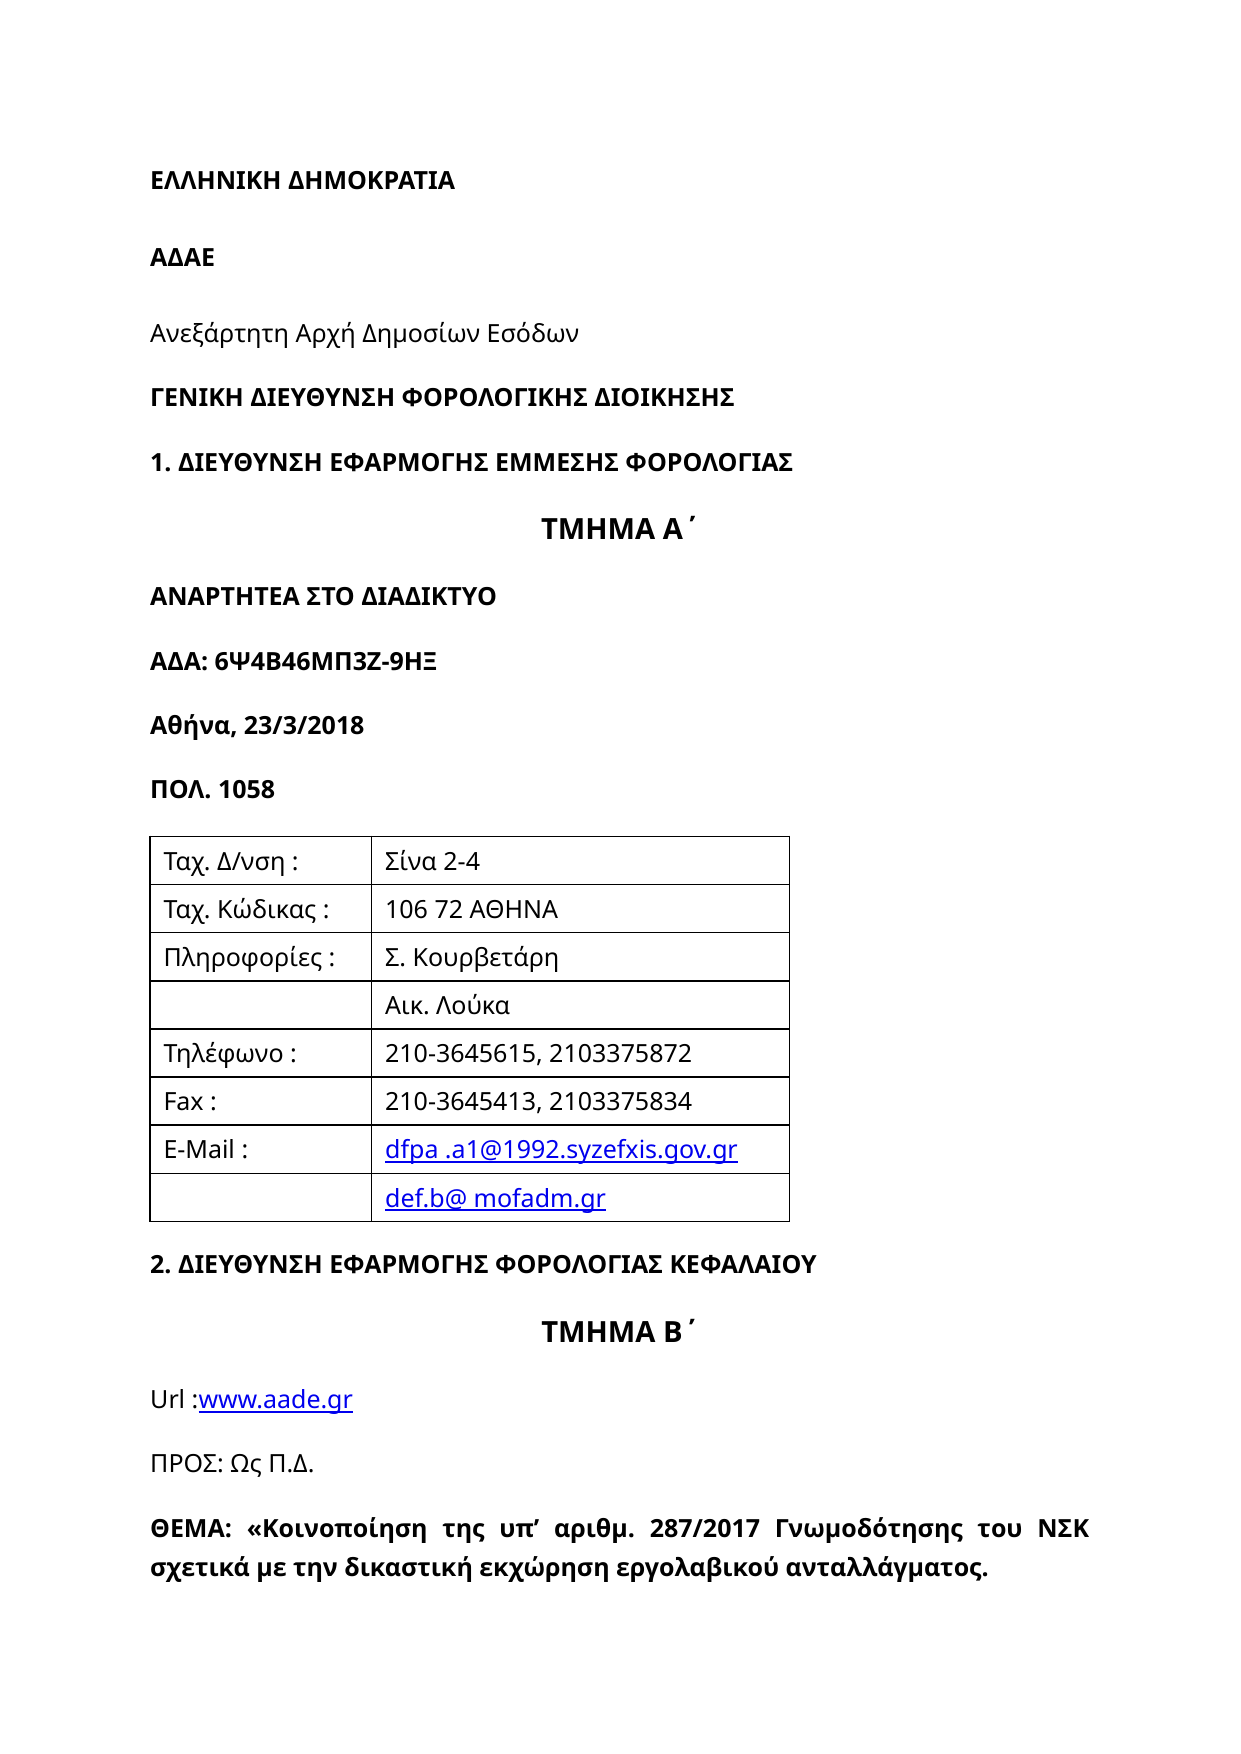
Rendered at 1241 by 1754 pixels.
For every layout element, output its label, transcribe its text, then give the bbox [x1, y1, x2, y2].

text ΘΕΜΑ: «Κοινοποίηση της υπ’ αριθμ. 287/2017 Γνωμοδότησης του ΝΣΚ σχετικά με την δικαστική εκχώρηση εργολαβικού ανταλλάγματος. [150, 1510, 1090, 1583]
text 1. ΔΙΕΥΘΥΝΣΗ ΕΦΑΡΜΟΓΗΣ ΕΜΜΕΣΗΣ ΦΟΡΟΛΟΓΙΑΣ [150, 444, 1090, 478]
table_header Ταχ. Δ/νση : [151, 837, 371, 884]
table_cell Fax : [151, 1078, 371, 1124]
text Αθήνα, 23/3/2018 [150, 707, 1090, 741]
subtitle ΤΜΗΜΑ Β΄ [150, 1311, 1090, 1351]
table_header Σίνα 2-4 [372, 837, 789, 884]
table_cell Ταχ. Κώδικας : [151, 885, 371, 932]
text ΑΔΑ: 6Ψ4Β46ΜΠ3Ζ-9ΗΞ [150, 643, 1090, 677]
table_cell Πληροφορίες : [151, 933, 371, 980]
table_cell Σ. Κουρβετάρη [372, 933, 789, 980]
text ΓΕΝΙΚΗ ΔΙΕΥΘΥΝΣΗ ΦΟΡΟΛΟΓΙΚΗΣ ΔΙΟΙΚΗΣΗΣ [150, 380, 1090, 414]
table_cell Τηλέφωνο : [151, 1030, 371, 1076]
text ΑΝΑΡΤΗΤΕΑ ΣΤΟ ΔΙΑΔΙΚΤΥΟ [150, 579, 1090, 613]
subtitle ΤΜΗΜΑ Α΄ [150, 508, 1090, 548]
text 2. ΔΙΕΥΘΥΝΣΗ ΕΦΑΡΜΟΓΗΣ ΦΟΡΟΛΟΓΙΑΣ ΚΕΦΑΛΑΙΟΥ [150, 1247, 1090, 1281]
table_cell [151, 982, 371, 1028]
table_cell dfpa .a1@1992.syzefxis.gov.gr [372, 1126, 789, 1172]
text Ανεξάρτητη Αρχή Δημοσίων Εσόδων [150, 316, 1090, 350]
text Url :www.aade.gr [150, 1382, 1090, 1416]
table_cell 210-3645413, 2103375834 [372, 1078, 789, 1124]
table_cell 106 72 ΑΘΗΝΑ [372, 885, 789, 932]
table_cell [151, 1174, 371, 1221]
title ΕΛΛΗΝΙΚΗ ΔΗΜΟΚΡΑΤΙΑ [150, 162, 1090, 197]
title ΑΔΑΕ [150, 239, 1090, 273]
table_cell def.b@ mofadm.gr [372, 1174, 789, 1221]
text ΠΡΟΣ: Ως Π.Δ. [150, 1446, 1090, 1480]
table_cell Αικ. Λούκα [372, 982, 789, 1028]
table_cell E-Mail : [151, 1126, 371, 1172]
table_cell 210-3645615, 2103375872 [372, 1030, 789, 1076]
text ΠΟΛ. 1058 [150, 771, 1090, 806]
